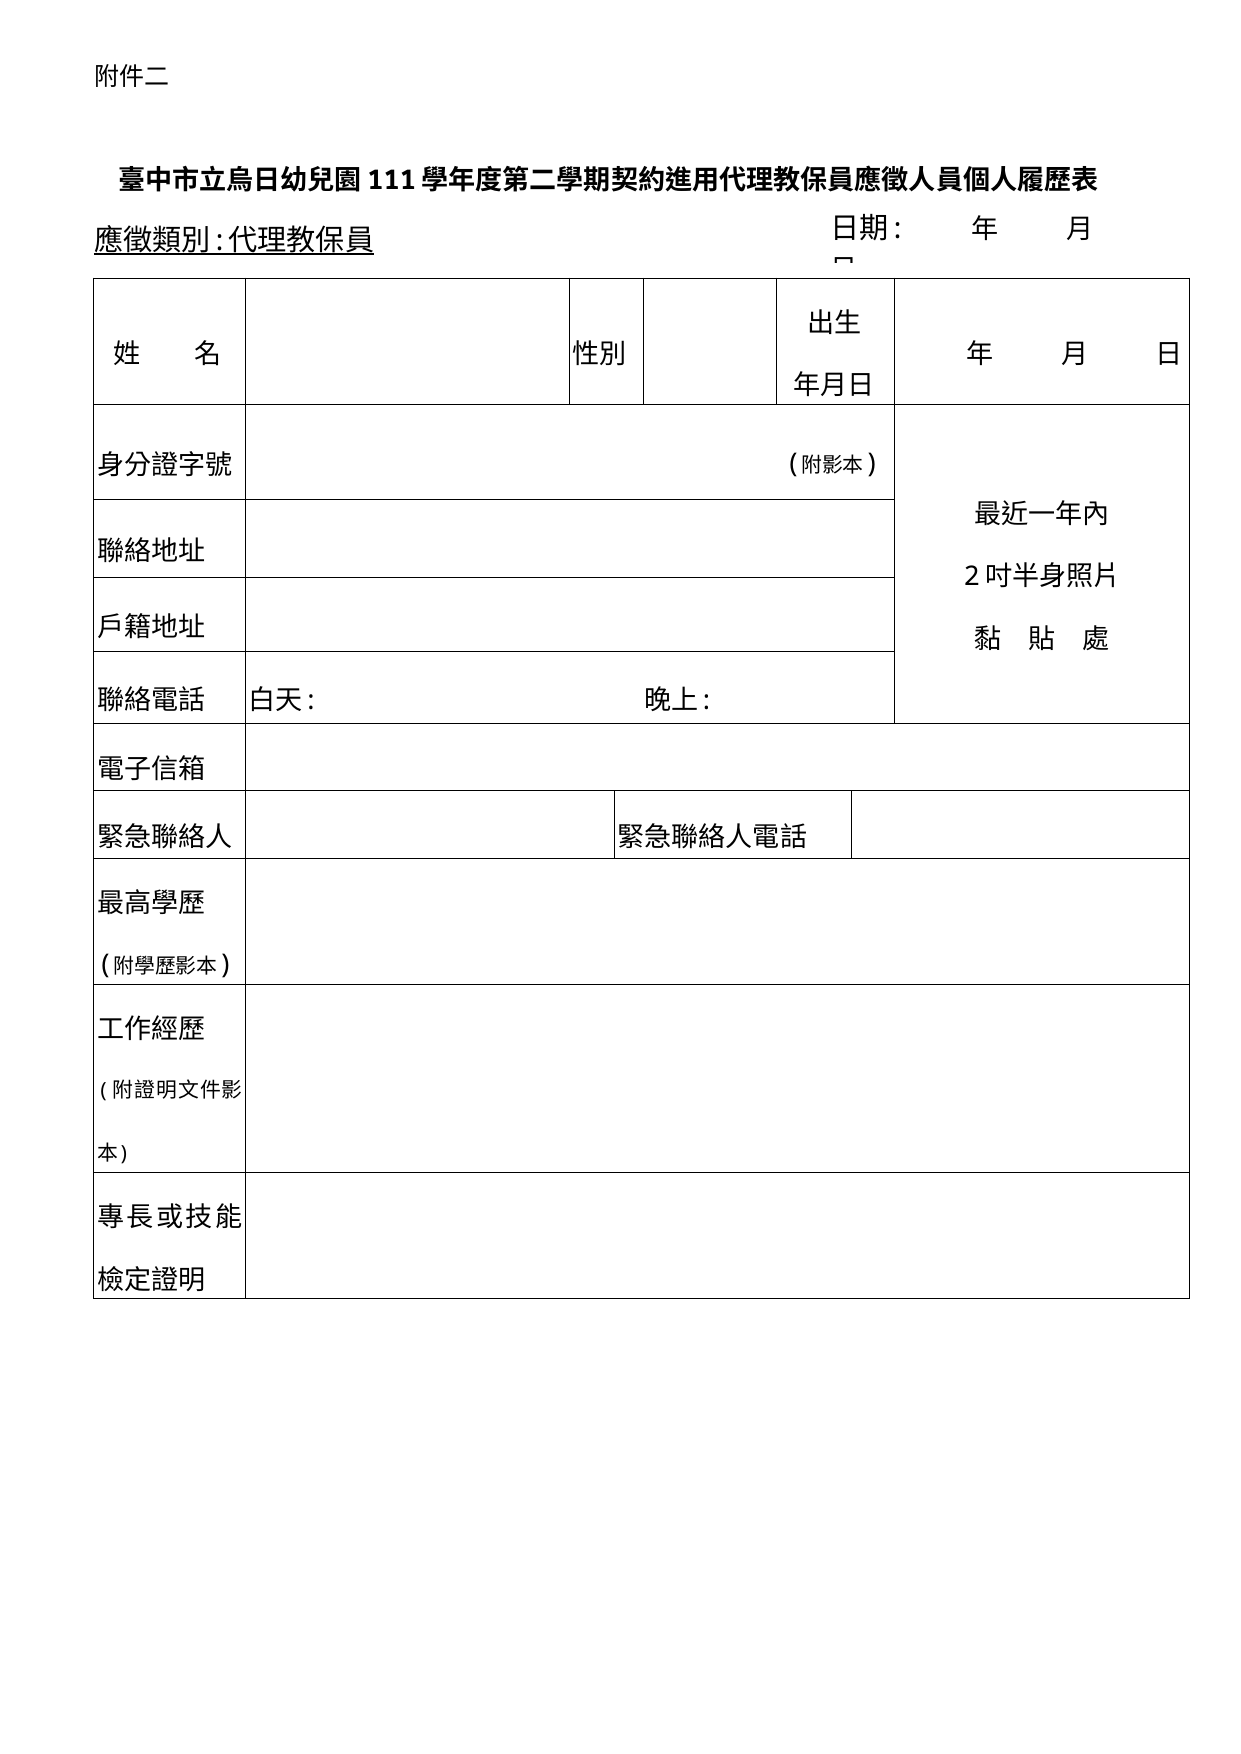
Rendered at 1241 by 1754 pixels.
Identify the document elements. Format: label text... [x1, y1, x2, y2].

table_cell 電子信箱 [94, 724, 245, 790]
table_cell [246, 578, 894, 651]
table_cell 最近一年內 2吋半身照片 黏 貼 處 [895, 405, 1189, 722]
table_cell [246, 859, 1189, 984]
table_cell [246, 500, 894, 577]
text 日期: 年 月 日 [830, 205, 1175, 263]
table_cell [246, 724, 1189, 790]
table_cell 緊急聯絡人電話 [615, 791, 851, 858]
table_header 姓 名 [94, 279, 245, 403]
table_cell [246, 985, 1189, 1172]
table_cell 聯絡地址 [94, 500, 245, 577]
table_cell 工作經歷 (附證明文件影本) [94, 985, 245, 1172]
table_cell 身分證字號 [94, 405, 245, 499]
table_header 年 月 日 [895, 279, 1189, 403]
table_cell 專長或技能檢定證明 [94, 1173, 245, 1298]
table_cell 緊急聯絡人 [94, 791, 245, 858]
table_cell 聯絡電話 [94, 652, 245, 722]
table_header [246, 279, 569, 403]
table_cell [852, 791, 1189, 858]
text 臺中市立烏日幼兒園111學年度第二學期契約進用代理教保員應徵人員個人履歷表 [94, 158, 1122, 198]
text 附件二 [94, 33, 1122, 96]
table_cell (附影本) [246, 405, 894, 499]
table_cell [246, 791, 614, 858]
table_cell [246, 1173, 1189, 1298]
table_header 出生 年月日 [777, 279, 894, 403]
table_header [644, 279, 776, 403]
table_cell 戶籍地址 [94, 578, 245, 651]
table_cell 最高學歷 (附學歷影本) [94, 859, 245, 984]
table_header 性別 [570, 279, 643, 403]
text 應徵類別:代理教保員 [94, 216, 830, 259]
table_cell 白天: 晚上: [246, 652, 894, 722]
